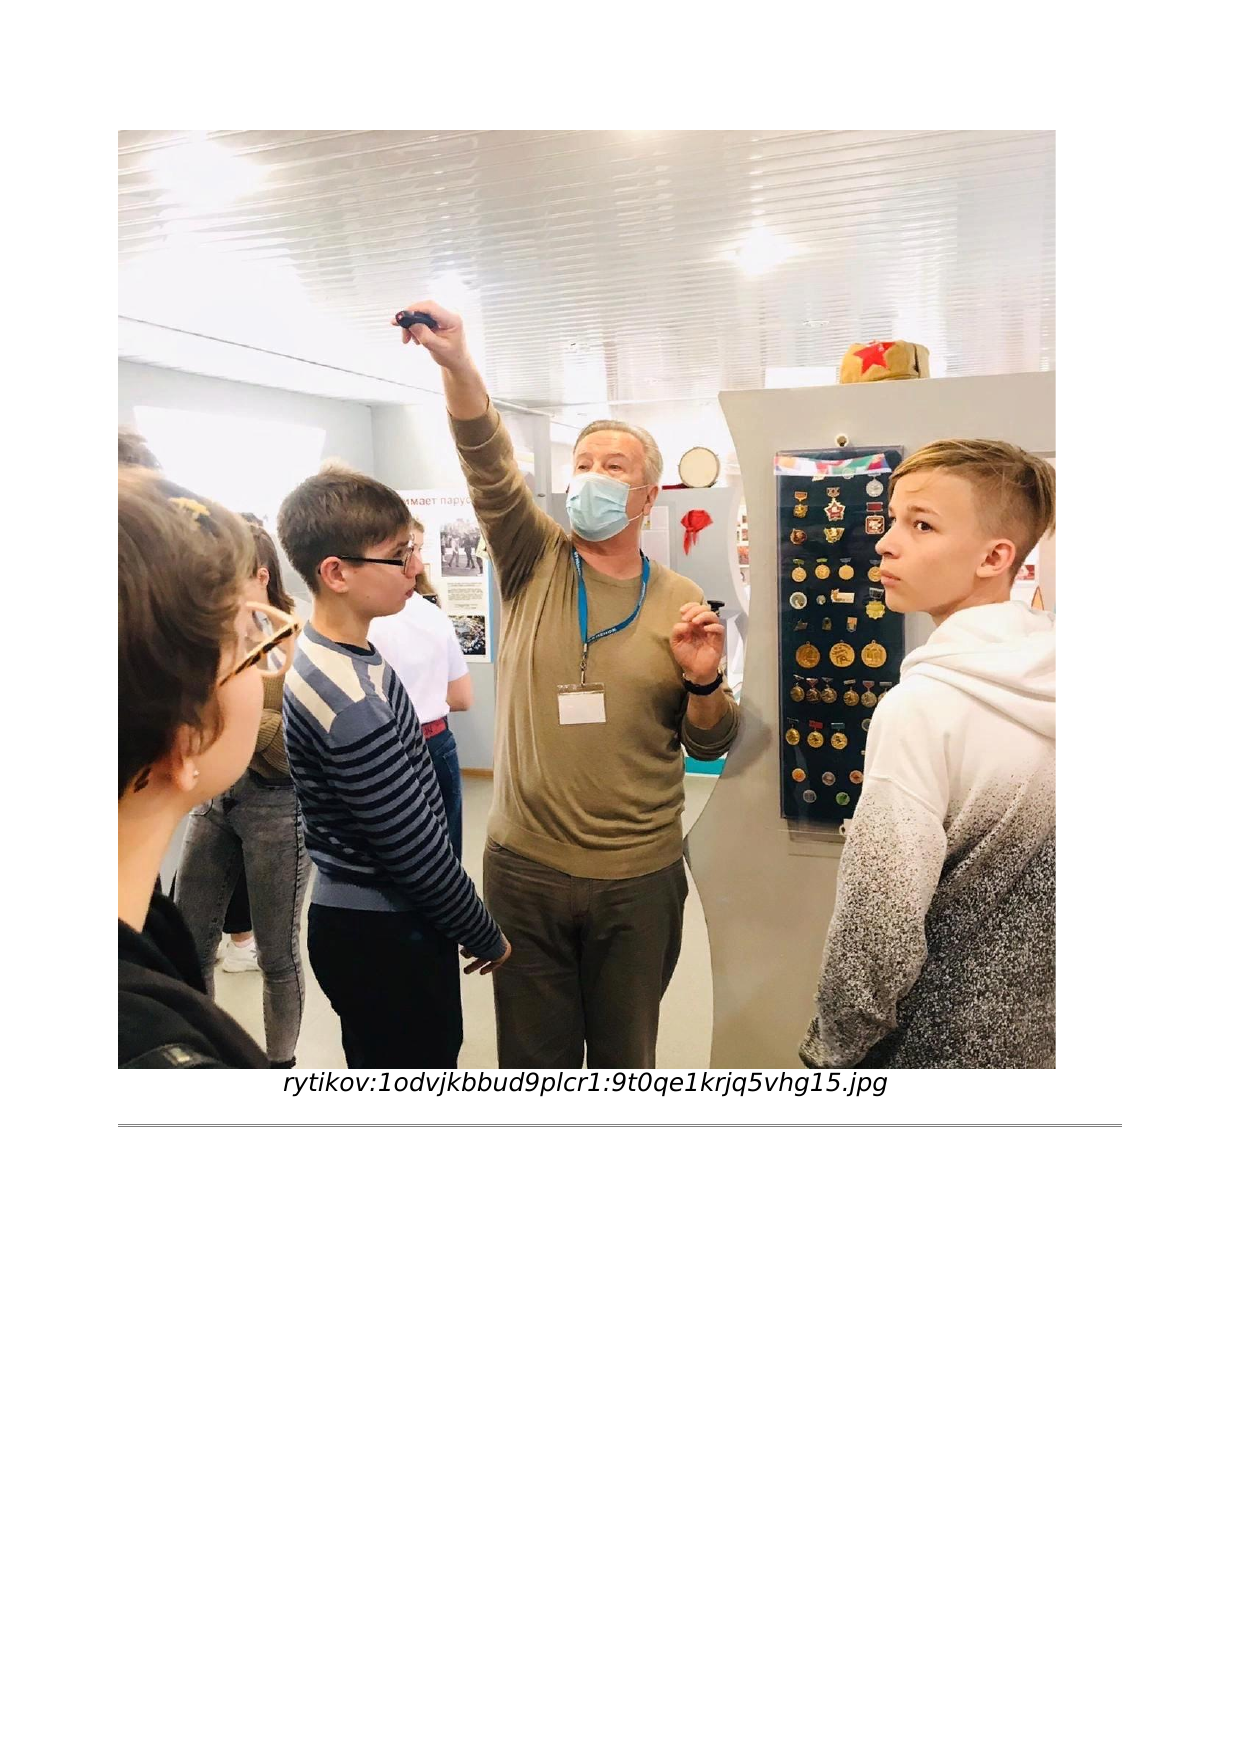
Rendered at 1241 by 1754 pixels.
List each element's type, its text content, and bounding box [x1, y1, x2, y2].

picture [118, 130, 1056, 1069]
text rytikov:1odvjkbbud9plcr1:9t0qe1krjq5vhg15.jpg [118, 1069, 1056, 1097]
